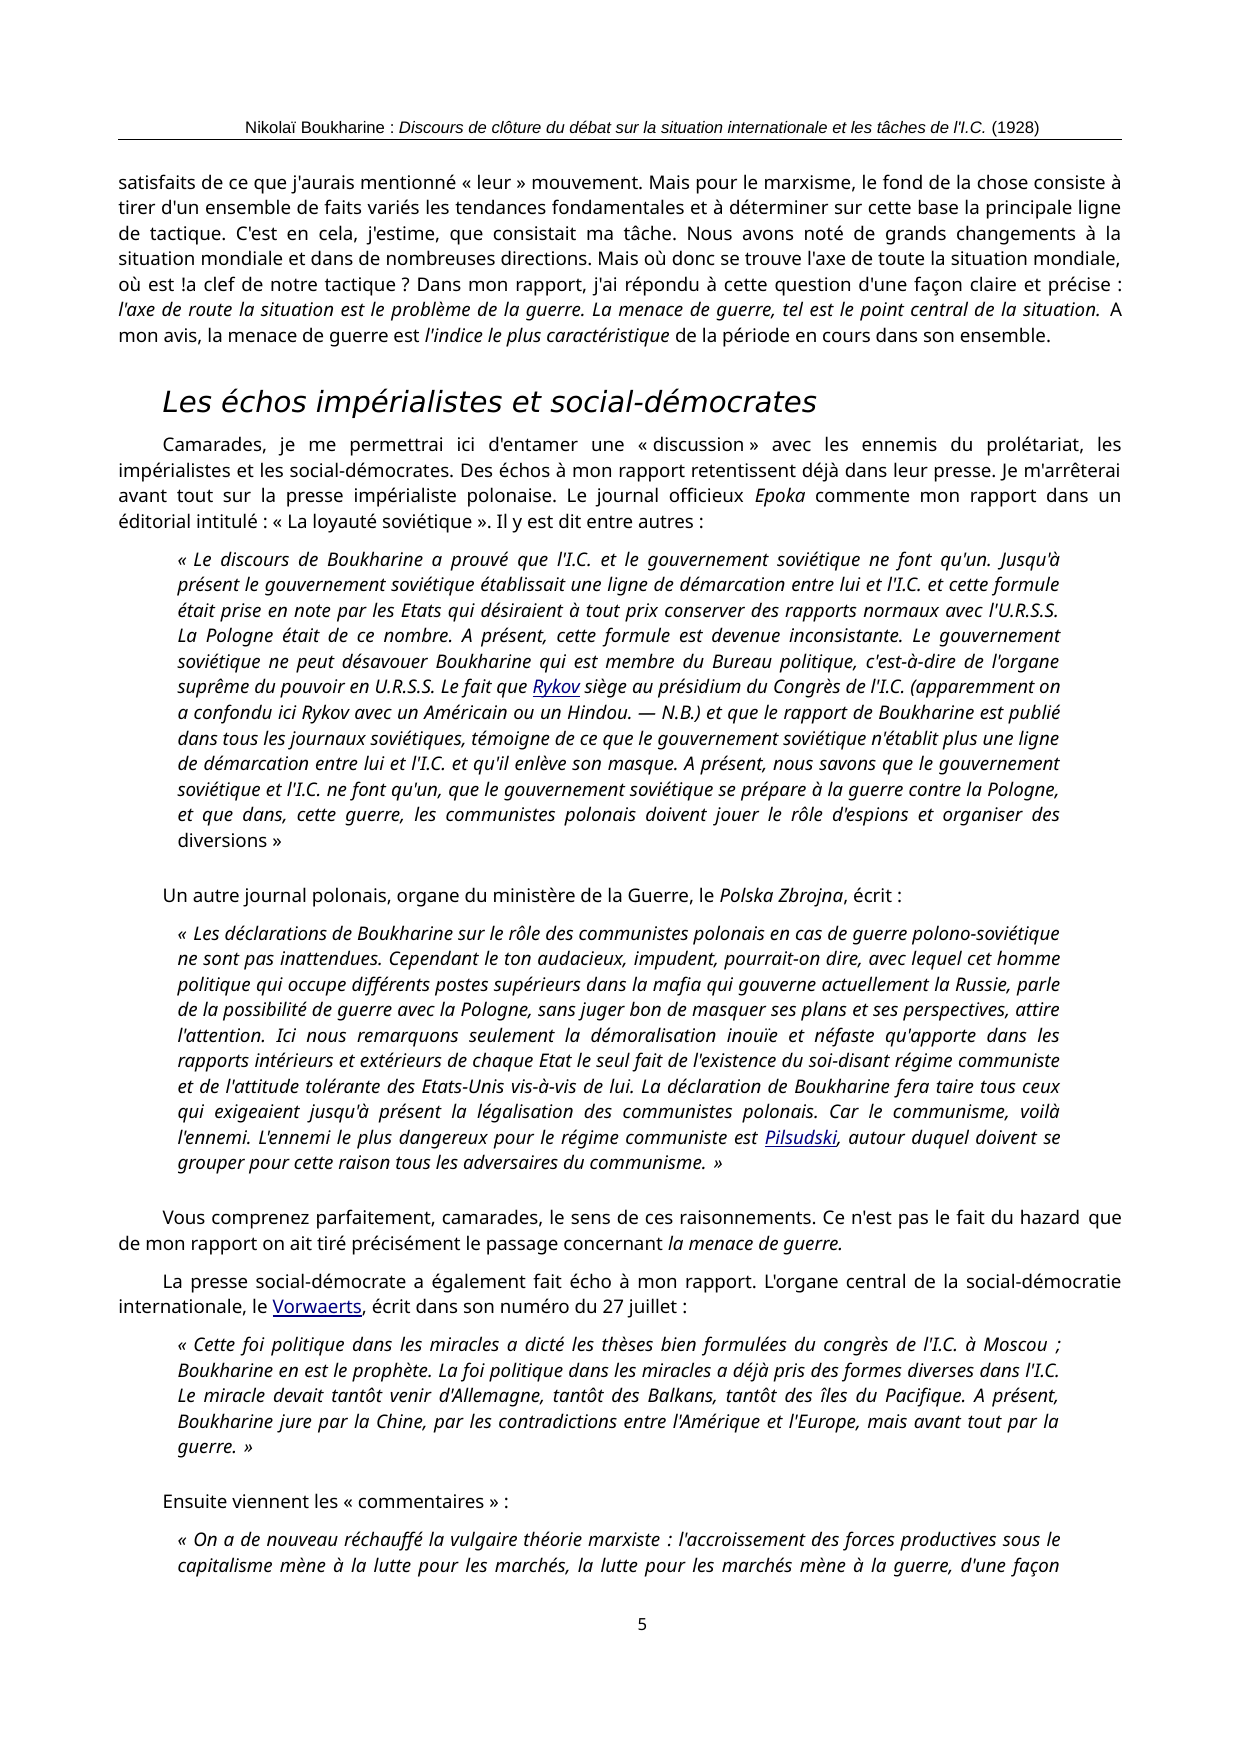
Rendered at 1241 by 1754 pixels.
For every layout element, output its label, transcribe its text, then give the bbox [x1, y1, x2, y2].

text « Le discours de Boukharine a prouvé que l'I.C. et le gouvernement soviétique ne font qu'un. Jusqu'à présent le gouvernement soviétique établissait une ligne de démarcation entre lui et l'I.C. et cette formule était prise en note par les Etats qui désiraient à tout prix conserver des rapports normaux avec l'U.R.S.S. La Pologne était de ce nombre. A présent, cette formule est devenue inconsistante. Le gouvernement soviétique ne peut désavouer Boukharine qui est membre du Bureau politique, c'est-à-dire de l'organe suprême du pouvoir en U.R.S.S. Le fait que Rykov siège au présidium du Congrès de l'I.C. (apparemment on a confondu ici Rykov avec un Américain ou un Hindou. — N.B.) et que le rapport de Boukharine est publié dans tous les journaux soviétiques, témoigne de ce que le gouvernement soviétique n'établit plus une ligne de démarcation entre lui et l'I.C. et qu'il enlève son masque. A présent, nous savons que le gouvernement soviétique et l'I.C. ne font qu'un, que le gouvernement soviétique se prépare à la guerre contre la Pologne, et que dans, cette guerre, les communistes polonais doivent jouer le rôle d'espions et organiser des diversions » [177, 546, 1063, 852]
subtitle Les échos impérialistes et social-démocrates [118, 385, 1122, 419]
text « Les déclarations de Boukharine sur le rôle des communistes polonais en cas de guerre polono-soviétique ne sont pas inattendues. Cependant le ton audacieux, impudent, pourrait-on dire, avec lequel cet homme politique qui occupe différents postes supérieurs dans la mafia qui gouverne actuellement la Russie, parle de la possibilité de guerre avec la Pologne, sans juger bon de masquer ses plans et ses perspectives, attire l'attention. Ici nous remarquons seulement la démoralisation inouïe et néfaste qu'apporte dans les rapports intérieurs et extérieurs de chaque Etat le seul fait de l'existence du soi-disant régime communiste et de l'attitude tolérante des Etats-Unis vis-à-vis de lui. La déclaration de Boukharine fera taire tous ceux qui exigeaient jusqu'à présent la légalisation des communistes polonais. Car le communisme, voilà l'ennemi. L'ennemi le plus dangereux pour le régime communiste est Pilsudski, autour duquel doivent se grouper pour cette raison tous les adversaires du communisme. » [177, 920, 1063, 1175]
text Camarades, je me permettrai ici d'entamer une « discussion » avec les ennemis du prolétariat, les impérialistes et les social-démocrates. Des échos à mon rapport retentissent déjà dans leur presse. Je m'arrêterai avant tout sur la presse impérialiste polonaise. Le journal officieux Epoka commente mon rapport dans un éditorial intitulé : « La loyauté soviétique ». Il y est dit entre autres : [118, 432, 1122, 534]
text Vous comprenez parfaitement, camarades, le sens de ces raisonnements. Ce n'est pas le fait du hazard que de mon rapport on ait tiré précisément le passage concernant la menace de guerre. [118, 1204, 1122, 1256]
text « Cette foi politique dans les miracles a dicté les thèses bien formulées du congrès de l'I.C. à Moscou ; Boukharine en est le prophète. La foi politique dans les miracles a déjà pris des formes diverses dans l'I.C. Le miracle devait tantôt venir d'Allemagne, tantôt des Balkans, tantôt des îles du Pacifique. A présent, Boukharine jure par la Chine, par les contradictions entre l'Amérique et l'Europe, mais avant tout par la guerre. » [177, 1332, 1063, 1459]
text Ensuite viennent les « commentaires » : [118, 1489, 1122, 1514]
text « On a de nouveau réchauffé la vulgaire théorie marxiste : l'accroissement des forces productives sous le capitalisme mène à la lutte pour les marchés, la lutte pour les marchés mène à la guerre, d'une façon [177, 1527, 1063, 1578]
text Un autre journal polonais, organe du ministère de la Guerre, le Polska Zbrojna, écrit : [118, 882, 1122, 907]
text La presse social-démocrate a également fait écho à mon rapport. L'organe central de la social-démocratie internationale, le Vorwaerts, écrit dans son numéro du 27 juillet : [118, 1268, 1122, 1319]
text satisfaits de ce que j'aurais mentionné « leur » mouvement. Mais pour le marxisme, le fond de la chose consiste à tirer d'un ensemble de faits variés les tendances fondamentales et à déterminer sur cette base la principale ligne de tactique. C'est en cela, j'estime, que consistait ma tâche. Nous avons noté de grands changements à la situation mondiale et dans de nombreuses directions. Mais où donc se trouve l'axe de toute la situation mondiale, où est !a clef de notre tactique ? Dans mon rapport, j'ai répondu à cette question d'une façon claire et précise : l'axe de route la situation est le problème de la guerre. La menace de guerre, tel est le point central de la situation. A mon avis, la menace de guerre est l'indice le plus caractéristique de la période en cours dans son ensemble. [118, 169, 1122, 348]
